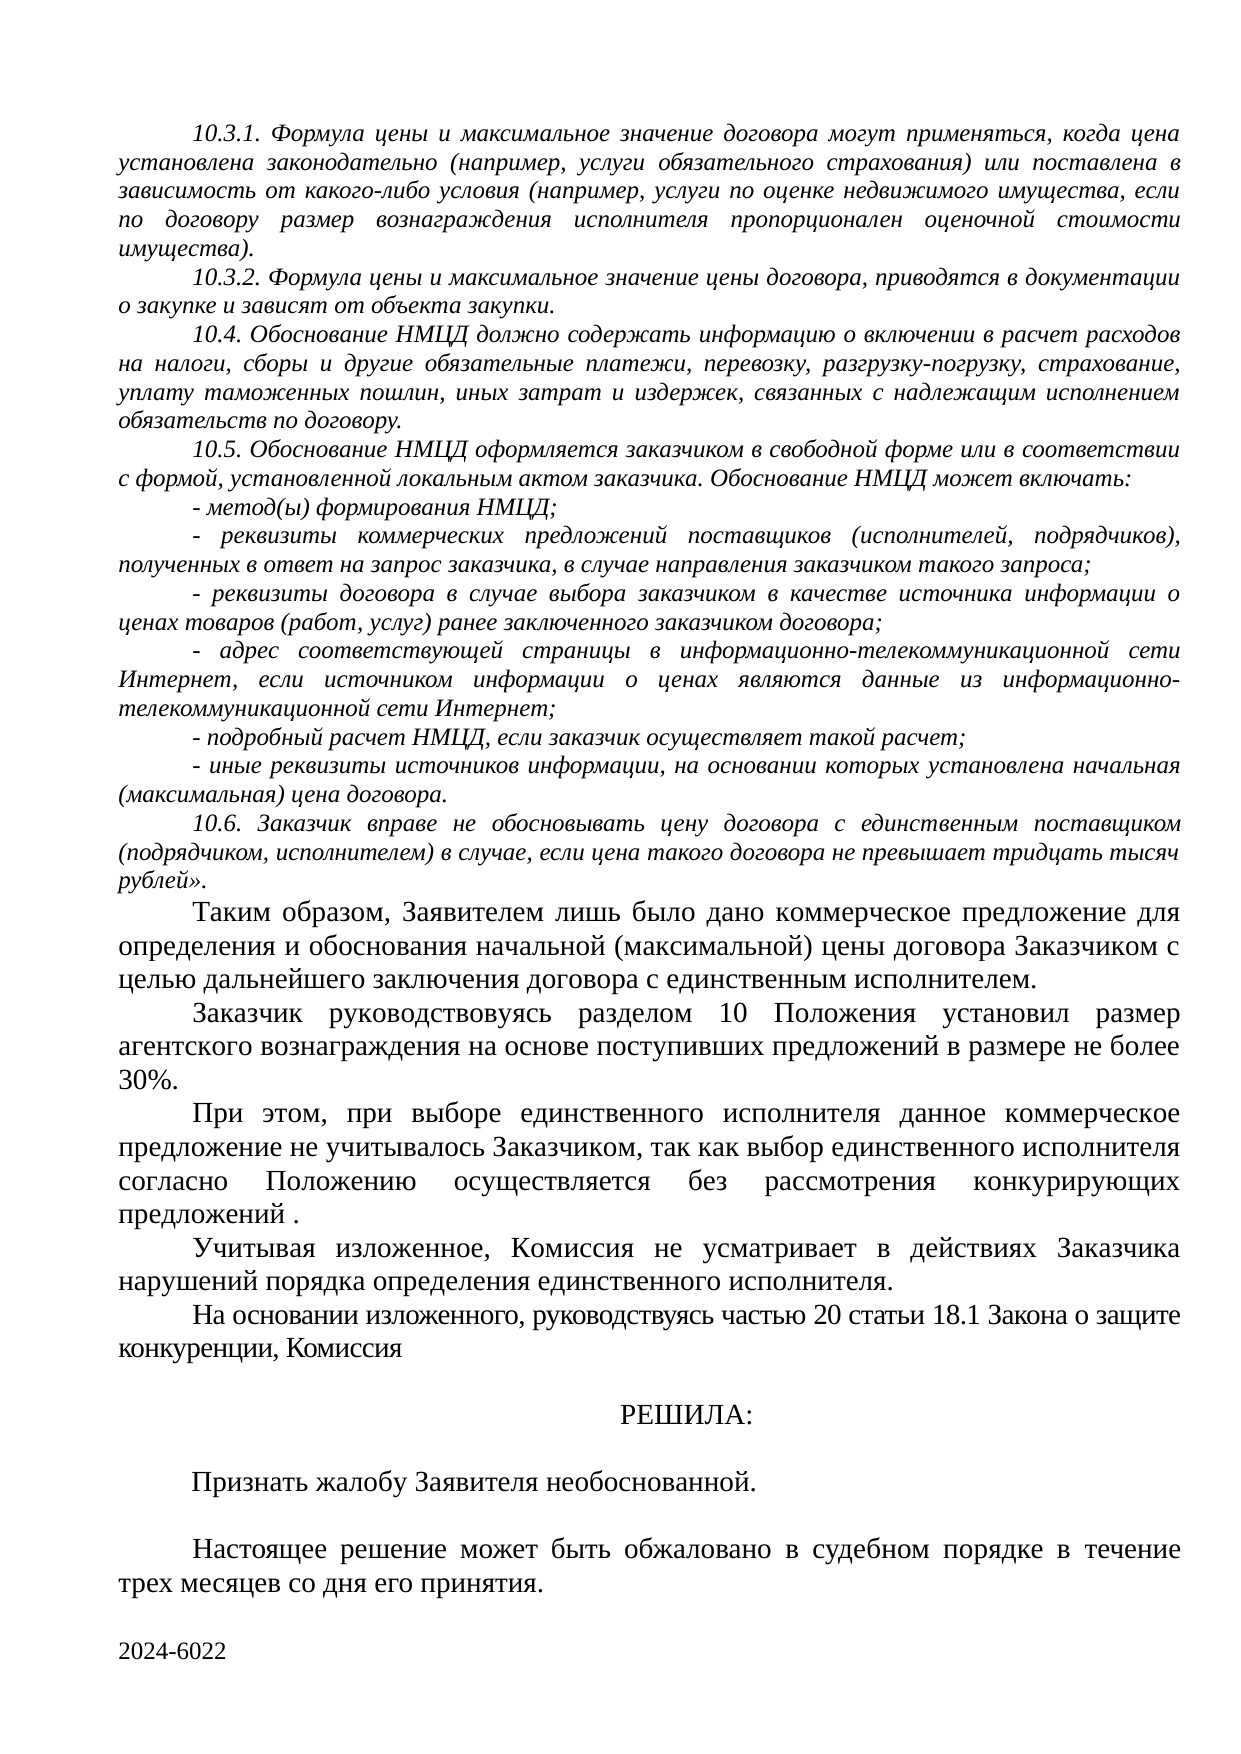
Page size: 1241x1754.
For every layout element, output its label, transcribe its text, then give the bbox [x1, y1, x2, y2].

text Учитывая изложенное, Комиссия не усматривает в действиях Заказчика нарушений порядка определения единственного исполнителя. [118, 1230, 1181, 1297]
text - реквизиты договора в случае выбора заказчиком в качестве источника информации о ценах товаров (работ, услуг) ранее заключенного заказчиком договора; [118, 578, 1181, 636]
text РЕШИЛА: [118, 1397, 1181, 1431]
text 10.4. Обоснование НМЦД должно содержать информацию о включении в расчет расходов на налоги, сборы и другие обязательные платежи, перевозку, разгрузку-погрузку, страхование, уплату таможенных пошлин, иных затрат и издержек, связанных с надлежащим исполнением обязательств по договору. [118, 319, 1181, 434]
text 10.6. Заказчик вправе не обосновывать цену договора с единственным поставщиком (подрядчиком, исполнителем) в случае, если цена такого договора не превышает тридцать тысяч рублей». [118, 808, 1181, 894]
text Настоящее решение может быть обжаловано в судебном порядке в течение трех месяцев со дня его принятия. [118, 1532, 1181, 1599]
text - метод(ы) формирования НМЦД; [118, 492, 1181, 521]
text Признать жалобу Заявителя необоснованной. [118, 1464, 1181, 1498]
text 10.3.2. Формула цены и максимальное значение цены договора, приводятся в документации о закупке и зависят от объекта закупки. [118, 262, 1181, 319]
text 10.5. Обоснование НМЦД оформляется заказчиком в свободной форме или в соответствии с формой, установленной локальным актом заказчика. Обоснование НМЦД может включать: [118, 434, 1181, 492]
text На основании изложенного, руководствуясь частью 20 статьи 18.1 Закона о защите конкуренции, Комиссия [118, 1297, 1181, 1364]
text - подробный расчет НМЦД, если заказчик осуществляет такой расчет; [118, 722, 1181, 751]
text 10.3.1. Формула цены и максимальное значение договора могут применяться, когда цена установлена законодательно (например, услуги обязательного страхования) или поставлена в зависимость от какого-либо условия (например, услуги по оценке недвижимого имущества, если по договору размер вознаграждения исполнителя пропорционален оценочной стоимости имущества). [118, 118, 1181, 262]
text Таким образом, Заявителем лишь было дано коммерческое предложение для определения и обоснования начальной (максимальной) цены договора Заказчиком с целью дальнейшего заключения договора с единственным исполнителем. [118, 894, 1181, 995]
text - иные реквизиты источников информации, на основании которых установлена начальная (максимальная) цена договора. [118, 751, 1181, 808]
text Заказчик руководствовуясь разделом 10 Положения установил размер агентского вознаграждения на основе поступивших предложений в размере не более 30%. [118, 995, 1181, 1096]
text - реквизиты коммерческих предложений поставщиков (исполнителей, подрядчиков), полученных в ответ на запрос заказчика, в случае направления заказчиком такого запроса; [118, 521, 1181, 578]
text При этом, при выборе единственного исполнителя данное коммерческое предложение не учитывалось Заказчиком, так как выбор единственного исполнителя согласно Положению осуществляется без рассмотрения конкурирующих предложений . [118, 1096, 1181, 1230]
text - адрес соответствующей страницы в информационно-телекоммуникационной сети Интернет, если источником информации о ценах являются данные из информационно-телекоммуникационной сети Интернет; [118, 636, 1181, 722]
